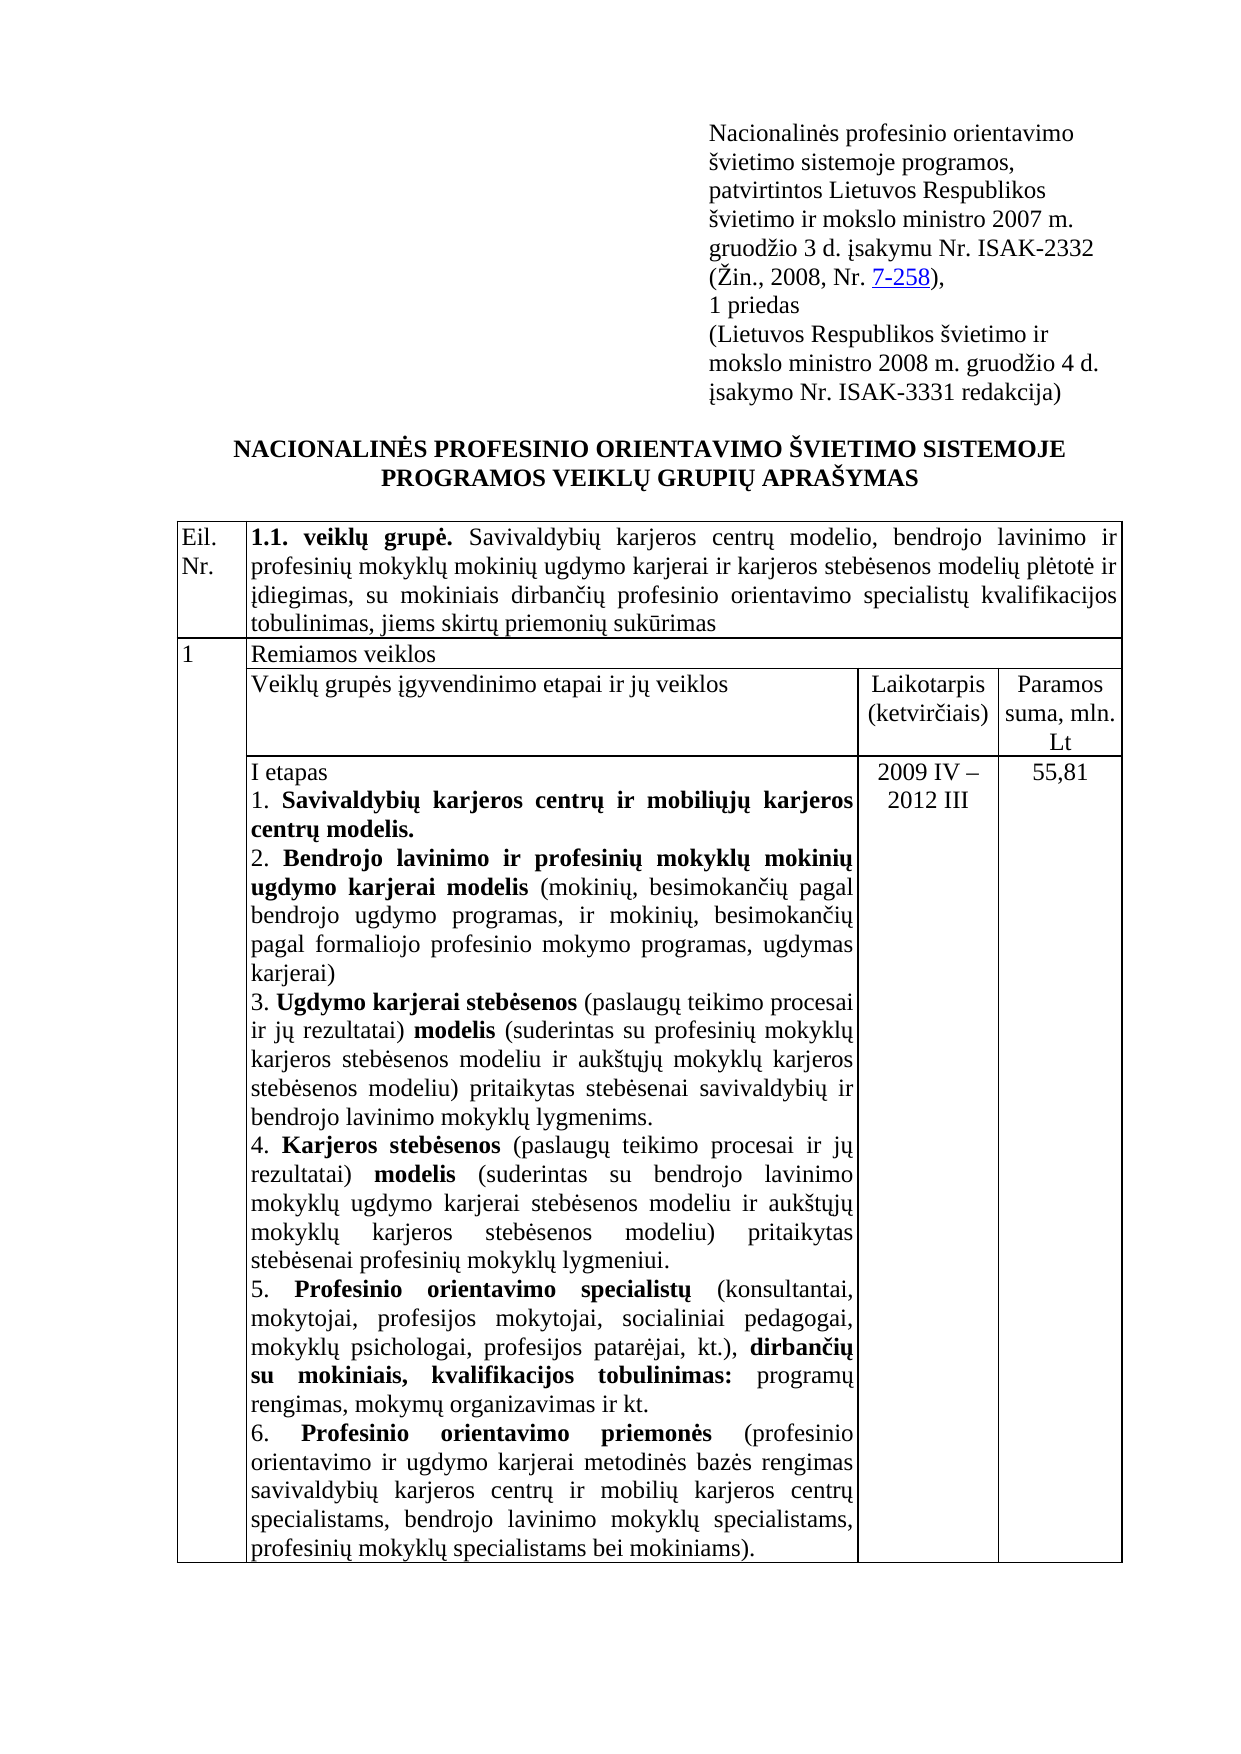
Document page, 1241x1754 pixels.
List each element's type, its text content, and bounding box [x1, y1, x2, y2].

text 1 priedas [177, 291, 1122, 319]
table_cell 2009 IV – 2012 III [859, 757, 998, 1562]
text įsakymo Nr. ISAK-3331 redakcija) [177, 377, 1122, 406]
table_cell 55,81 [999, 757, 1121, 1562]
table_header 1.1. veiklų grupė. Savivaldybių karjeros centrų modelio, bendrojo lavinimo ir profesinių mokyklų mokinių ugdymo karjerai ir karjeros stebėsenos modelių plėtotė ir įdiegimas, su mokiniais dirbančių profesinio orientavimo specialistų kvalifikacijos tobulinimas, jiems skirtų priemonių sukūrimas [247, 522, 1121, 637]
table_cell Remiamos veiklos [247, 639, 1121, 667]
table_cell Paramos suma, mln. Lt [999, 669, 1121, 755]
text švietimo ir mokslo ministro 2007 m. [177, 204, 1122, 233]
table_cell 1 [178, 639, 246, 1562]
text švietimo sistemoje programos, [177, 147, 1122, 176]
table_header Eil. Nr. [178, 522, 246, 637]
table_cell I etapas 1. Savivaldybių karjeros centrų ir mobiliųjų karjeros centrų modelis. 2. Bendrojo lavinimo ir profesinių mokyklų mokinių ugdymo karjerai modelis (mokinių, besimokančių pagal bendrojo ugdymo programas, ir mokinių, besimokančių pagal formaliojo profesinio mokymo programas, ugdymas karjerai) 3. Ugdymo karjerai stebėsenos (paslaugų teikimo procesai ir jų rezultatai) modelis (suderintas su profesinių mokyklų karjeros stebėsenos modeliu ir aukštųjų mokyklų karjeros stebėsenos modeliu) pritaikytas stebėsenai savivaldybių ir bendrojo lavinimo mokyklų lygmenims. 4. Karjeros stebėsenos (paslaugų teikimo procesai ir jų rezultatai) modelis (suderintas su bendrojo lavinimo mokyklų ugdymo karjerai stebėsenos modeliu ir aukštųjų mokyklų karjeros stebėsenos modeliu) pritaikytas stebėsenai profesinių mokyklų lygmeniui. 5. Profesinio orientavimo specialistų (konsultantai, mokytojai, profesijos mokytojai, socialiniai pedagogai, mokyklų psichologai, profesijos patarėjai, kt.), dirbančių su mokiniais, kvalifikacijos tobulinimas: programų rengimas, mokymų organizavimas ir kt. 6. Profesinio orientavimo priemonės (profesinio orientavimo ir ugdymo karjerai metodinės bazės rengimas savivaldybių karjeros centrų ir mobilių karjeros centrų specialistams, bendrojo lavinimo mokyklų specialistams, profesinių mokyklų specialistams bei mokiniams). [247, 757, 857, 1562]
text NACIONALINĖS PROFESINIO ORIENTAVIMO ŠVIETIMO SISTEMOJE PROGRAMOS VEIKLŲ GRUPIŲ APRAŠYMAS [177, 434, 1122, 492]
text patvirtintos Lietuvos Respublikos [177, 176, 1122, 204]
table_cell Veiklų grupės įgyvendinimo etapai ir jų veiklos [247, 669, 857, 755]
text (Lietuvos Respublikos švietimo ir [177, 319, 1122, 348]
table_cell Laikotarpis (ketvirčiais) [859, 669, 998, 755]
text gruodžio 3 d. įsakymu Nr. ISAK-2332 [177, 233, 1122, 262]
text (Žin., 2008, Nr. 7-258), [177, 262, 1122, 291]
text Nacionalinės profesinio orientavimo [177, 118, 1122, 147]
text mokslo ministro 2008 m. gruodžio 4 d. [177, 348, 1122, 377]
